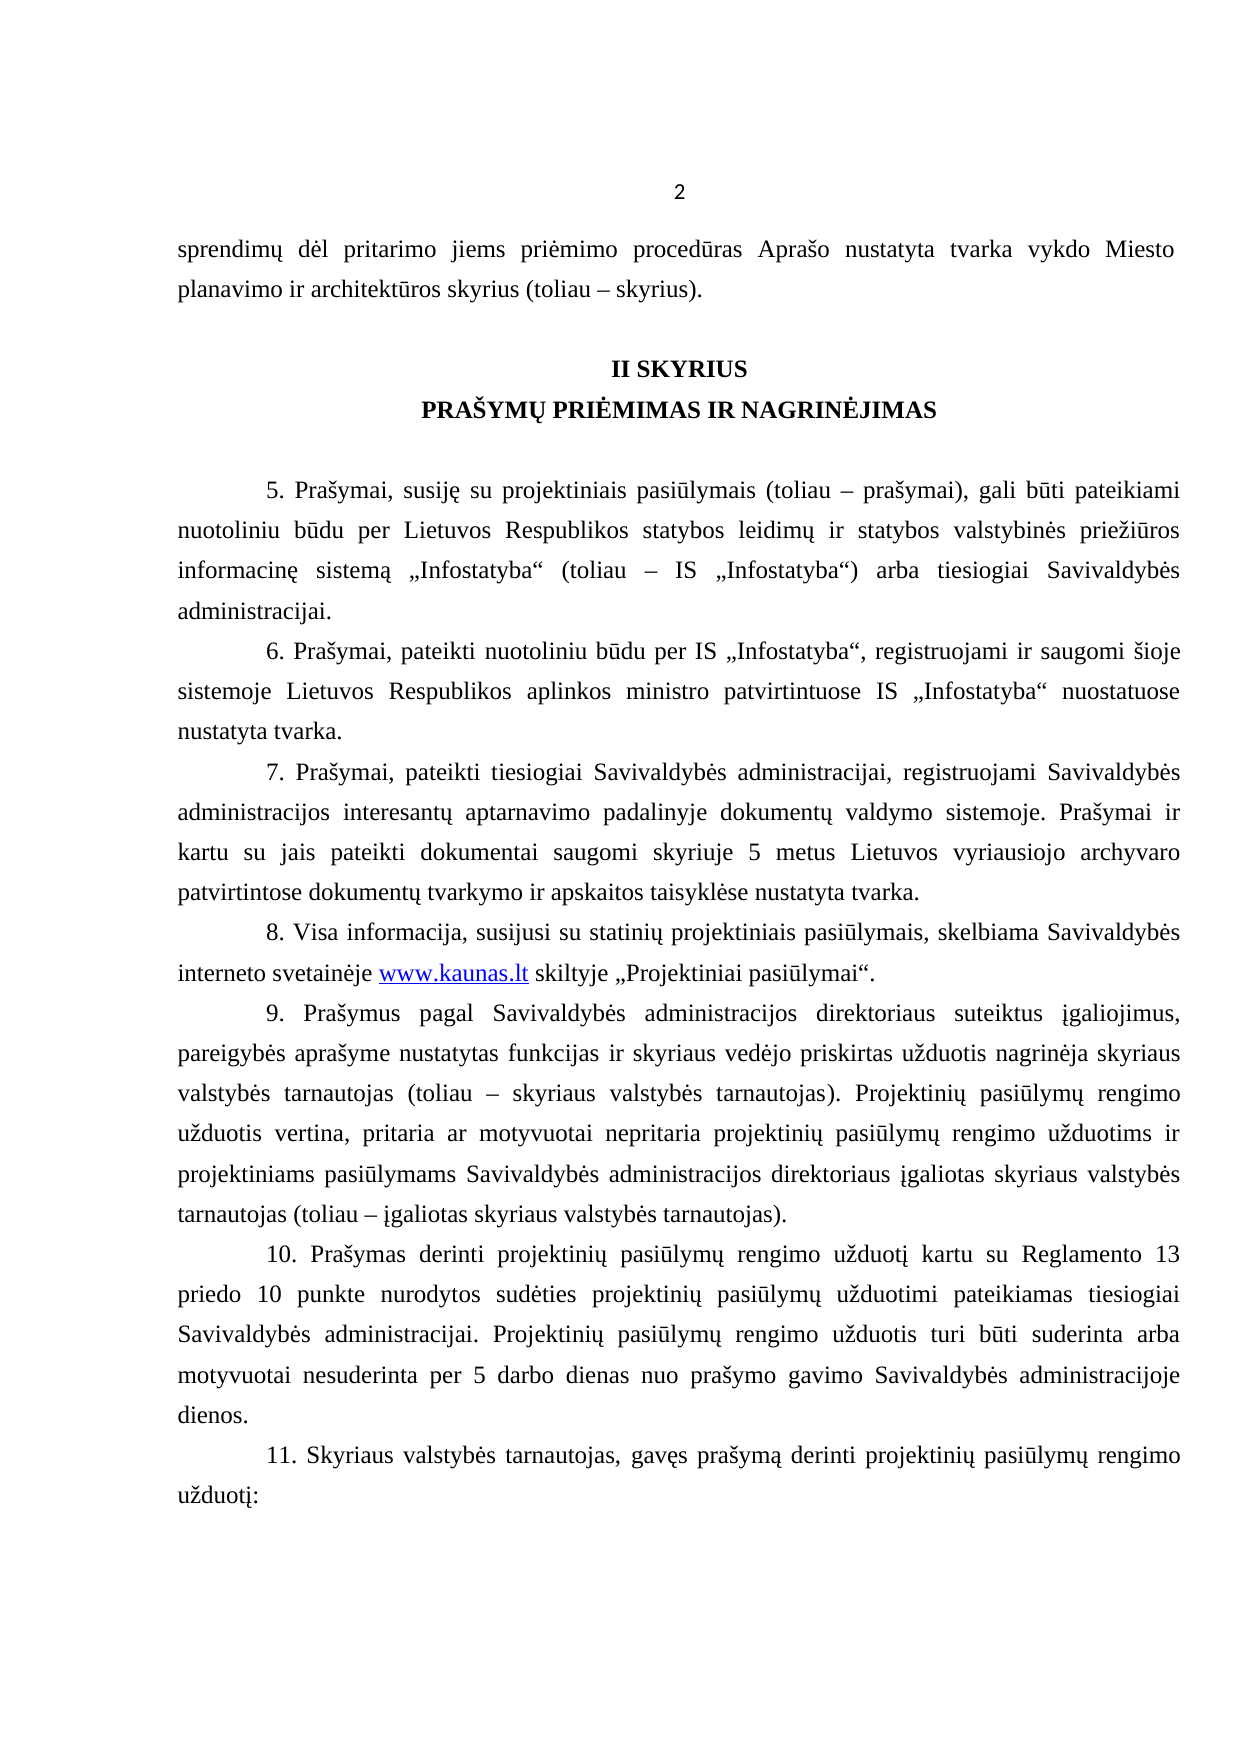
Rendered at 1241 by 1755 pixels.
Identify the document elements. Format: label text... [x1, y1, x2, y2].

text sprendimų dėl pritarimo jiems priėmimo procedūras Aprašo nustatyta tvarka vykdo Miesto planavimo ir architektūros skyrius (toliau – skyrius). [177, 234, 1175, 303]
text 6. Prašymai, pateikti nuotoliniu būdu per IS „Infostatyba“, registruojami ir saugomi šioje sistemoje Lietuvos Respublikos aplinkos ministro patvirtintuose IS „Infostatyba“ nuostatuose nustatyta tvarka. [177, 636, 1181, 745]
text 9. Prašymus pagal Savivaldybės administracijos direktoriaus suteiktus įgaliojimus, pareigybės aprašyme nustatytas funkcijas ir skyriaus vedėjo priskirtas užduotis nagrinėja skyriaus valstybės tarnautojas (toliau – skyriaus valstybės tarnautojas). Projektinių pasiūlymų rengimo užduotis vertina, pritaria ar motyvuotai nepritaria projektinių pasiūlymų rengimo užduotims ir projektiniams pasiūlymams Savivaldybės administracijos direktoriaus įgaliotas skyriaus valstybės tarnautojas (toliau – įgaliotas skyriaus valstybės tarnautojas). [177, 998, 1181, 1228]
text II SKYRIUS [177, 354, 1181, 383]
text 7. Prašymai, pateikti tiesiogiai Savivaldybės administracijai, registruojami Savivaldybės administracijos interesantų aptarnavimo padalinyje dokumentų valdymo sistemoje. Prašymai ir kartu su jais pateikti dokumentai saugomi skyriuje 5 metus Lietuvos vyriausiojo archyvaro patvirtintose dokumentų tvarkymo ir apskaitos taisyklėse nustatyta tvarka. [177, 757, 1181, 906]
text PRAŠYMŲ PRIĖMIMAS IR NAGRINĖJIMAS [177, 395, 1181, 423]
text 5. Prašymai, susiję su projektiniais pasiūlymais (toliau – prašymai), gali būti pateikiami nuotoliniu būdu per Lietuvos Respublikos statybos leidimų ir statybos valstybinės priežiūros informacinę sistemą „Infostatyba“ (toliau – IS „Infostatyba“) arba tiesiogiai Savivaldybės administracijai. [177, 475, 1181, 624]
text 8. Visa informacija, susijusi su statinių projektiniais pasiūlymais, skelbiama Savivaldybės interneto svetainėje www.kaunas.lt skiltyje „Projektiniai pasiūlymai“. [177, 917, 1181, 986]
text 11. Skyriaus valstybės tarnautojas, gavęs prašymą derinti projektinių pasiūlymų rengimo užduotį: [177, 1440, 1181, 1509]
text 10. Prašymas derinti projektinių pasiūlymų rengimo užduotį kartu su Reglamento 13 priedo 10 punkte nurodytos sudėties projektinių pasiūlymų užduotimi pateikiamas tiesiogiai Savivaldybės administracijai. Projektinių pasiūlymų rengimo užduotis turi būti suderinta arba motyvuotai nesuderinta per 5 darbo dienas nuo prašymo gavimo Savivaldybės administracijoje dienos. [177, 1239, 1181, 1429]
